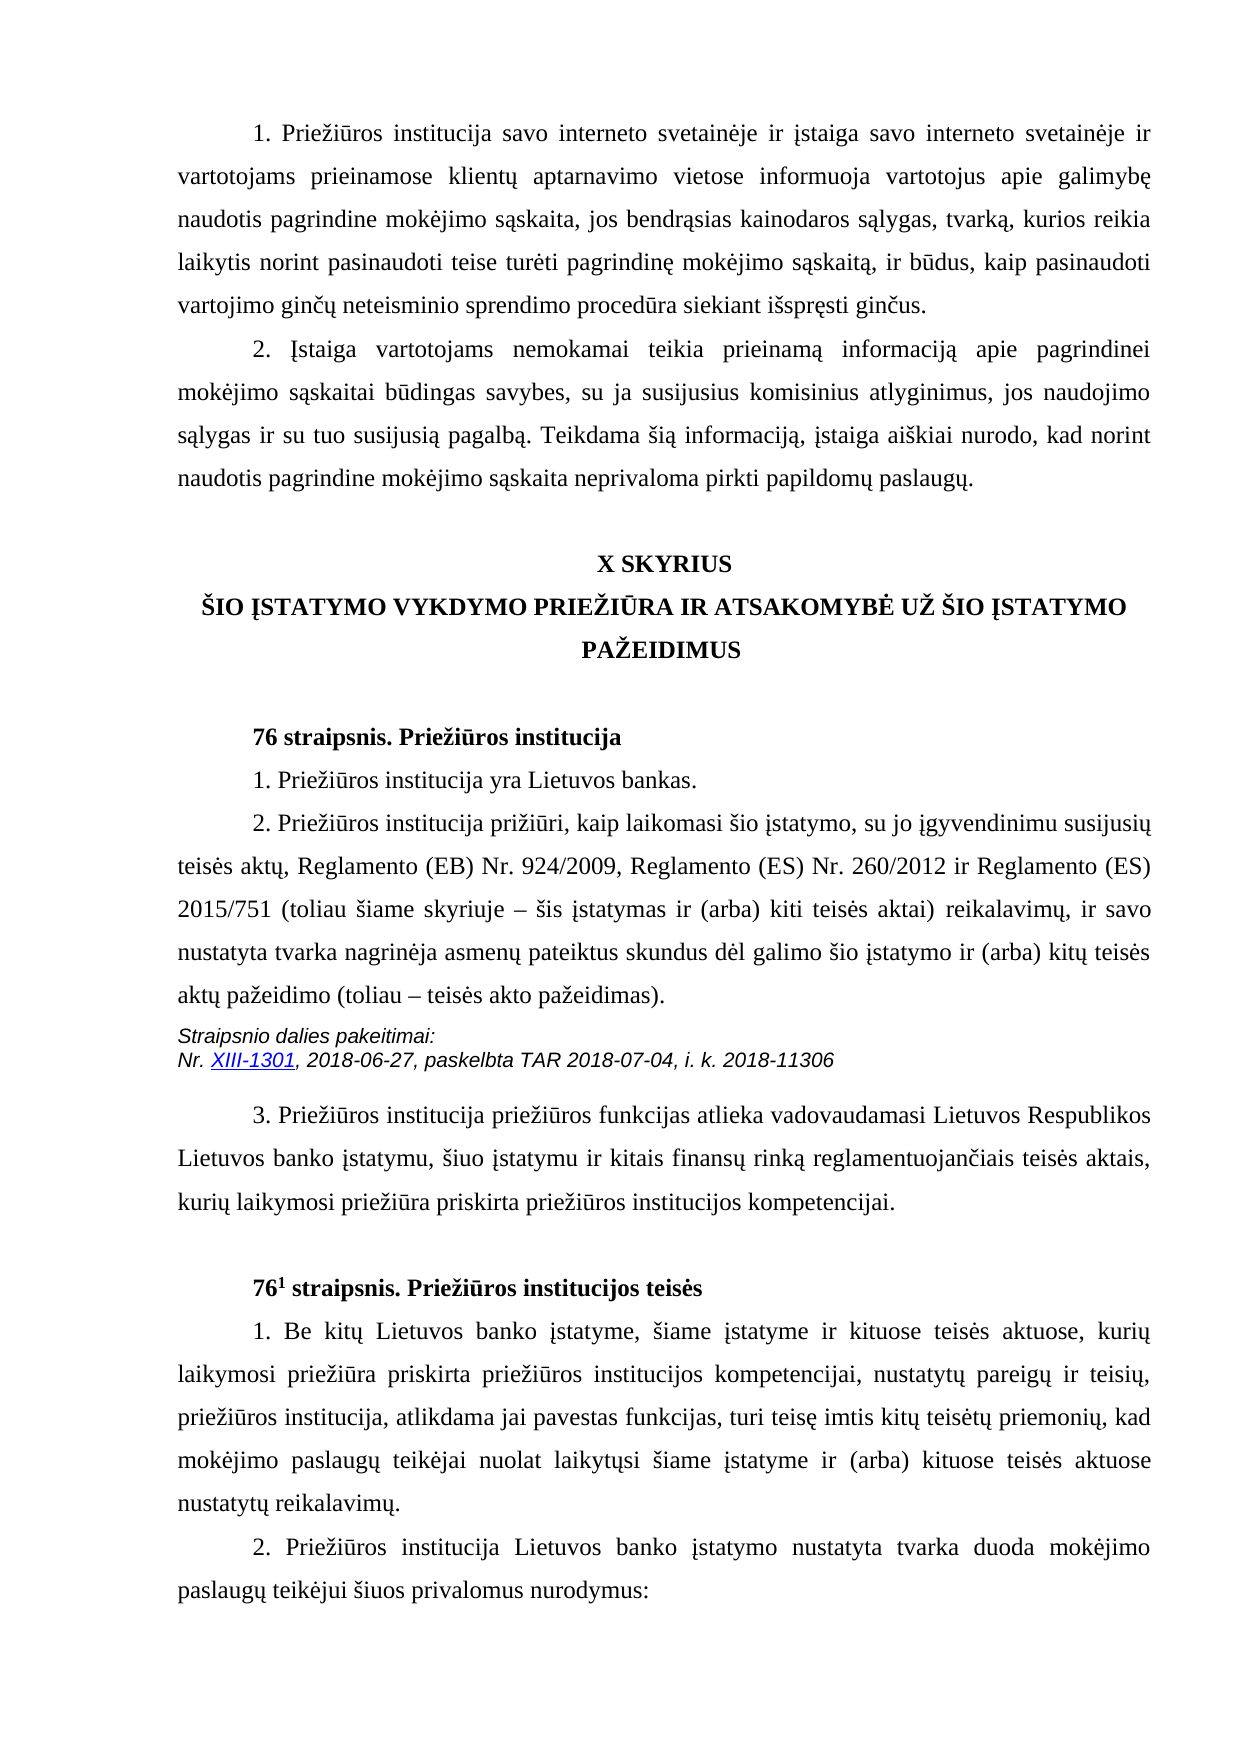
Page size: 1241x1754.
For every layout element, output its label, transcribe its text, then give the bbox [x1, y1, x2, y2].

text 2. Priežiūros institucija prižiūri, kaip laikomasi šio įstatymo, su jo įgyvendinimu susijusių teisės aktų, Reglamento (EB) Nr. 924/2009, Reglamento (ES) Nr. 260/2012 ir Reglamento (ES) 2015/751 (toliau šiame skyriuje – šis įstatymas ir (arba) kiti teisės aktai) reikalavimų, ir savo nustatyta tvarka nagrinėja asmenų pateiktus skundus dėl galimo šio įstatymo ir (arba) kitų teisės aktų pažeidimo (toliau – teisės akto pažeidimas). [177, 808, 1152, 1009]
text Straipsnio dalies pakeitimai: [177, 1024, 1152, 1048]
text 3. Priežiūros institucija priežiūros funkcijas atlieka vadovaudamasi Lietuvos Respublikos Lietuvos banko įstatymu, šiuo įstatymu ir kitais finansų rinką reglamentuojančiais teisės aktais, kurių laikymosi priežiūra priskirta priežiūros institucijos kompetencijai. [177, 1100, 1152, 1215]
text 761 straipsnis. Priežiūros institucijos teisės [177, 1273, 1152, 1302]
text Nr. XIII-1301, 2018-06-27, paskelbta TAR 2018-07-04, i. k. 2018-11306 [177, 1048, 1152, 1072]
text ŠIO ĮSTATYMO VYKDYMO PRIEŽIŪRA IR ATSAKOMYBĖ UŽ ŠIO ĮSTATYMO PAŽEIDIMUS [177, 592, 1152, 664]
text 1. Priežiūros institucija savo interneto svetainėje ir įstaiga savo interneto svetainėje ir vartotojams prieinamose klientų aptarnavimo vietose informuoja vartotojus apie galimybę naudotis pagrindine mokėjimo sąskaita, jos bendrąsias kainodaros sąlygas, tvarką, kurios reikia laikytis norint pasinaudoti teise turėti pagrindinę mokėjimo sąskaitą, ir būdus, kaip pasinaudoti vartojimo ginčų neteisminio sprendimo procedūra siekiant išspręsti ginčus. [177, 118, 1152, 319]
text 1. Priežiūros institucija yra Lietuvos bankas. [177, 765, 1152, 794]
text X SKYRIUS [177, 549, 1152, 578]
text 2. Priežiūros institucija Lietuvos banko įstatymo nustatyta tvarka duoda mokėjimo paslaugų teikėjui šiuos privalomus nurodymus: [177, 1532, 1152, 1603]
text 1. Be kitų Lietuvos banko įstatyme, šiame įstatyme ir kituose teisės aktuose, kurių laikymosi priežiūra priskirta priežiūros institucijos kompetencijai, nustatytų pareigų ir teisių, priežiūros institucija, atlikdama jai pavestas funkcijas, turi teisę imtis kitų teisėtų priemonių, kad mokėjimo paslaugų teikėjai nuolat laikytųsi šiame įstatyme ir (arba) kituose teisės aktuose nustatytų reikalavimų. [177, 1316, 1152, 1517]
text 76 straipsnis. Priežiūros institucija [177, 722, 1152, 751]
text 2. Įstaiga vartotojams nemokamai teikia prieinamą informaciją apie pagrindinei mokėjimo sąskaitai būdingas savybes, su ja susijusius komisinius atlyginimus, jos naudojimo sąlygas ir su tuo susijusią pagalbą. Teikdama šią informaciją, įstaiga aiškiai nurodo, kad norint naudotis pagrindine mokėjimo sąskaita neprivaloma pirkti papildomų paslaugų. [177, 334, 1152, 492]
